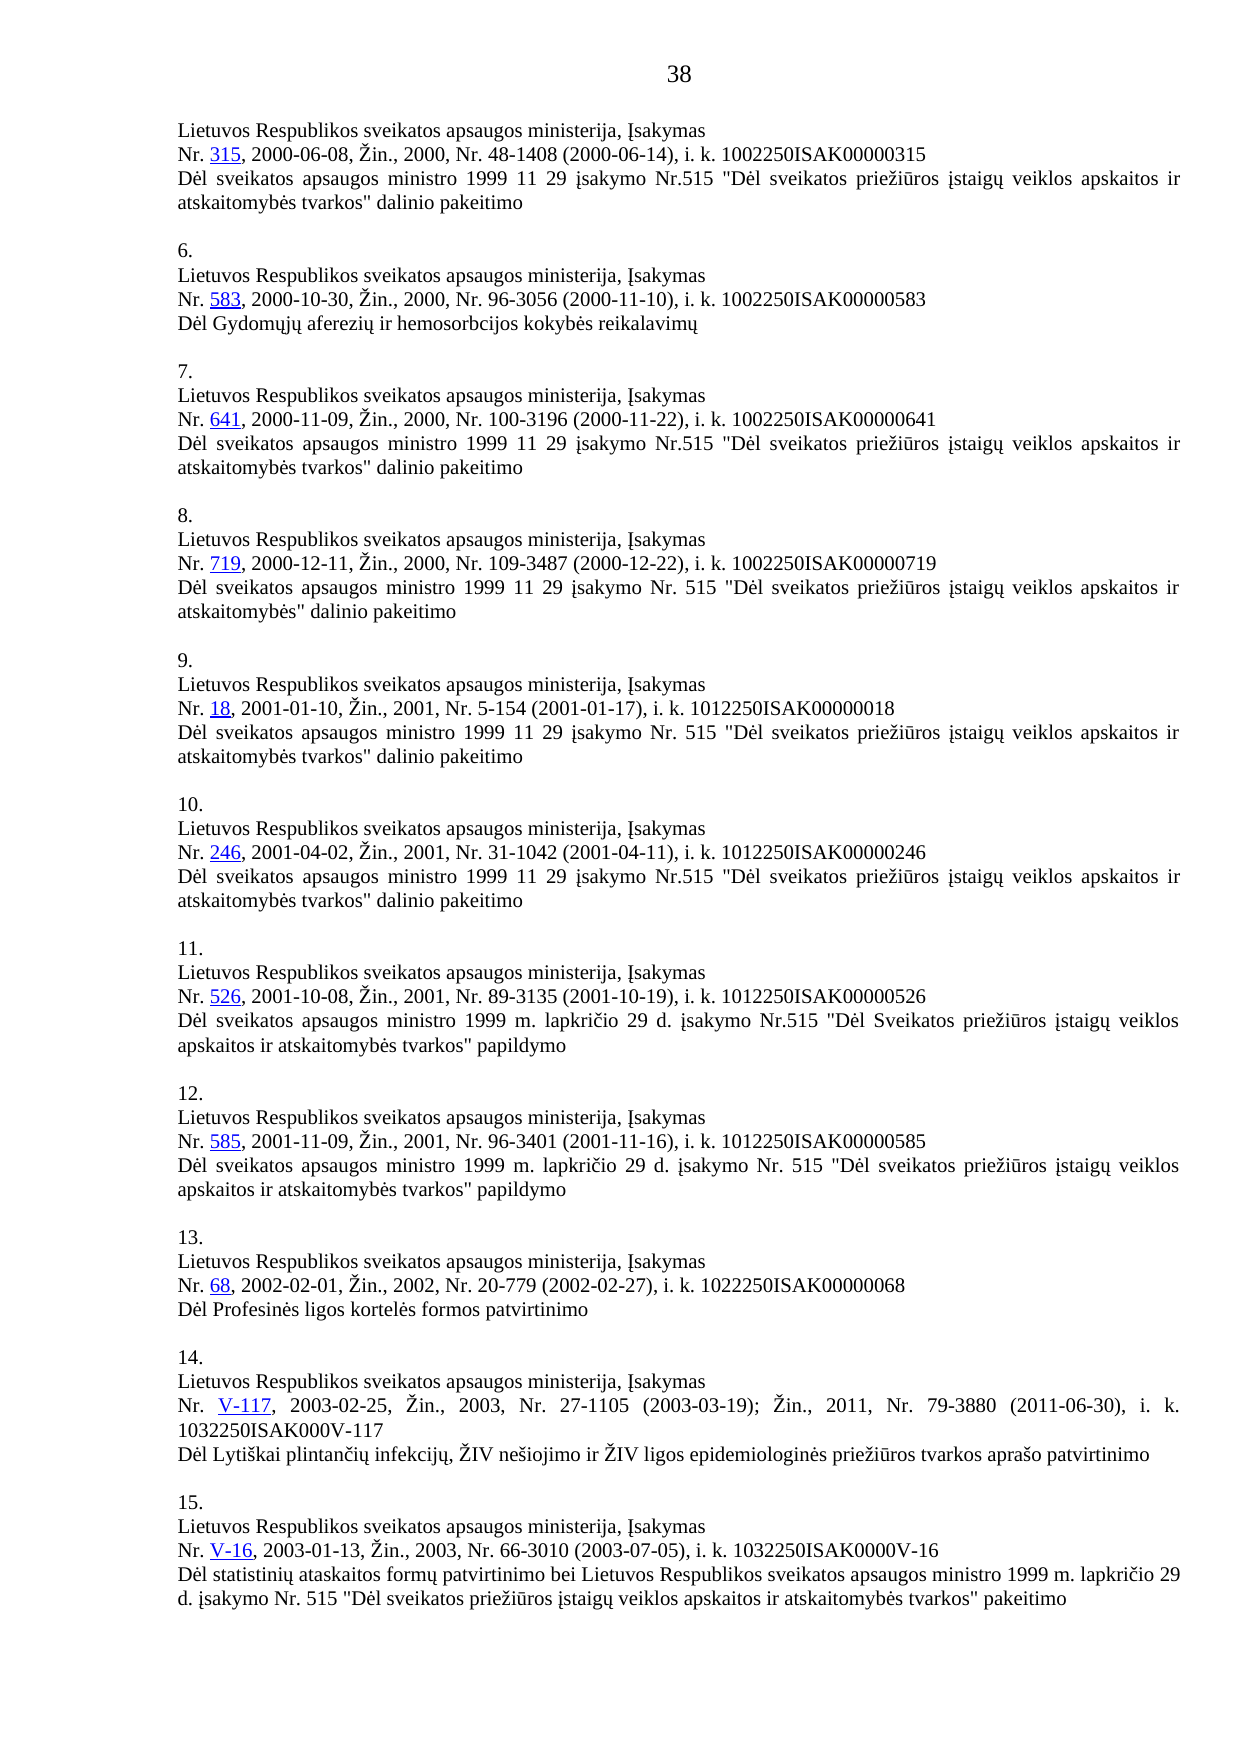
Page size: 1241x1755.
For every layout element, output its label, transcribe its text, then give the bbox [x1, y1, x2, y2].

text Dėl sveikatos apsaugos ministro 1999 11 29 įsakymo Nr.515 "Dėl sveikatos priežiūros įstaigų veiklos apskaitos ir atskaitomybės tvarkos" dalinio pakeitimo [177, 431, 1181, 479]
text Nr. 585, 2001-11-09, Žin., 2001, Nr. 96-3401 (2001-11-16), i. k. 1012250ISAK00000585 [177, 1129, 1181, 1153]
text Nr. V-16, 2003-01-13, Žin., 2003, Nr. 66-3010 (2003-07-05), i. k. 1032250ISAK0000V-16 [177, 1538, 1181, 1562]
text 8. [177, 503, 1181, 527]
text Dėl Lytiškai plintančių infekcijų, ŽIV nešiojimo ir ŽIV ligos epidemiologinės priežiūros tvarkos aprašo patvirtinimo [177, 1442, 1181, 1466]
text Lietuvos Respublikos sveikatos apsaugos ministerija, Įsakymas [177, 262, 1181, 287]
text Dėl sveikatos apsaugos ministro 1999 11 29 įsakymo Nr.515 "Dėl sveikatos priežiūros įstaigų veiklos apskaitos ir atskaitomybės tvarkos" dalinio pakeitimo [177, 166, 1181, 214]
text 15. [177, 1490, 1181, 1514]
text 11. [177, 936, 1181, 960]
text Lietuvos Respublikos sveikatos apsaugos ministerija, Įsakymas [177, 383, 1181, 407]
text Nr. 315, 2000-06-08, Žin., 2000, Nr. 48-1408 (2000-06-14), i. k. 1002250ISAK00000315 [177, 142, 1181, 166]
text Dėl sveikatos apsaugos ministro 1999 11 29 įsakymo Nr. 515 "Dėl sveikatos priežiūros įstaigų veiklos apskaitos ir atskaitomybės" dalinio pakeitimo [177, 575, 1181, 623]
text Nr. 583, 2000-10-30, Žin., 2000, Nr. 96-3056 (2000-11-10), i. k. 1002250ISAK00000583 [177, 287, 1181, 311]
text Nr. 246, 2001-04-02, Žin., 2001, Nr. 31-1042 (2001-04-11), i. k. 1012250ISAK00000246 [177, 840, 1181, 864]
text Lietuvos Respublikos sveikatos apsaugos ministerija, Įsakymas [177, 1249, 1181, 1273]
text Lietuvos Respublikos sveikatos apsaugos ministerija, Įsakymas [177, 118, 1181, 142]
text 14. [177, 1345, 1181, 1369]
text Lietuvos Respublikos sveikatos apsaugos ministerija, Įsakymas [177, 527, 1181, 551]
text Nr. 719, 2000-12-11, Žin., 2000, Nr. 109-3487 (2000-12-22), i. k. 1002250ISAK00000719 [177, 551, 1181, 575]
text Nr. 18, 2001-01-10, Žin., 2001, Nr. 5-154 (2001-01-17), i. k. 1012250ISAK00000018 [177, 696, 1181, 720]
text Dėl sveikatos apsaugos ministro 1999 11 29 įsakymo Nr.515 "Dėl sveikatos priežiūros įstaigų veiklos apskaitos ir atskaitomybės tvarkos" dalinio pakeitimo [177, 864, 1181, 912]
text 10. [177, 792, 1181, 816]
text Lietuvos Respublikos sveikatos apsaugos ministerija, Įsakymas [177, 672, 1181, 696]
text 7. [177, 359, 1181, 383]
text Lietuvos Respublikos sveikatos apsaugos ministerija, Įsakymas [177, 1105, 1181, 1129]
text Lietuvos Respublikos sveikatos apsaugos ministerija, Įsakymas [177, 960, 1181, 984]
text Lietuvos Respublikos sveikatos apsaugos ministerija, Įsakymas [177, 1369, 1181, 1393]
text Dėl Gydomųjų aferezių ir hemosorbcijos kokybės reikalavimų [177, 311, 1181, 335]
text Dėl sveikatos apsaugos ministro 1999 m. lapkričio 29 d. įsakymo Nr. 515 "Dėl sveikatos priežiūros įstaigų veiklos apskaitos ir atskaitomybės tvarkos" papildymo [177, 1153, 1181, 1201]
text Lietuvos Respublikos sveikatos apsaugos ministerija, Įsakymas [177, 816, 1181, 840]
text 12. [177, 1081, 1181, 1105]
text 9. [177, 647, 1181, 672]
text Dėl statistinių ataskaitos formų patvirtinimo bei Lietuvos Respublikos sveikatos apsaugos ministro 1999 m. lapkričio 29 d. įsakymo Nr. 515 "Dėl sveikatos priežiūros įstaigų veiklos apskaitos ir atskaitomybės tvarkos" pakeitimo [177, 1562, 1181, 1610]
text Nr. 526, 2001-10-08, Žin., 2001, Nr. 89-3135 (2001-10-19), i. k. 1012250ISAK00000526 [177, 984, 1181, 1008]
text Dėl sveikatos apsaugos ministro 1999 11 29 įsakymo Nr. 515 "Dėl sveikatos priežiūros įstaigų veiklos apskaitos ir atskaitomybės tvarkos" dalinio pakeitimo [177, 720, 1181, 768]
text 13. [177, 1225, 1181, 1249]
text Nr. 68, 2002-02-01, Žin., 2002, Nr. 20-779 (2002-02-27), i. k. 1022250ISAK00000068 [177, 1273, 1181, 1297]
text Nr. 641, 2000-11-09, Žin., 2000, Nr. 100-3196 (2000-11-22), i. k. 1002250ISAK00000641 [177, 407, 1181, 431]
text Dėl Profesinės ligos kortelės formos patvirtinimo [177, 1297, 1181, 1321]
text Nr. V-117, 2003-02-25, Žin., 2003, Nr. 27-1105 (2003-03-19); Žin., 2011, Nr. 79-3880 (2011-06-30), i. k. 1032250ISAK000V-117 [177, 1393, 1181, 1442]
text Lietuvos Respublikos sveikatos apsaugos ministerija, Įsakymas [177, 1514, 1181, 1538]
text Dėl sveikatos apsaugos ministro 1999 m. lapkričio 29 d. įsakymo Nr.515 "Dėl Sveikatos priežiūros įstaigų veiklos apskaitos ir atskaitomybės tvarkos" papildymo [177, 1008, 1181, 1057]
text 6. [177, 238, 1181, 262]
